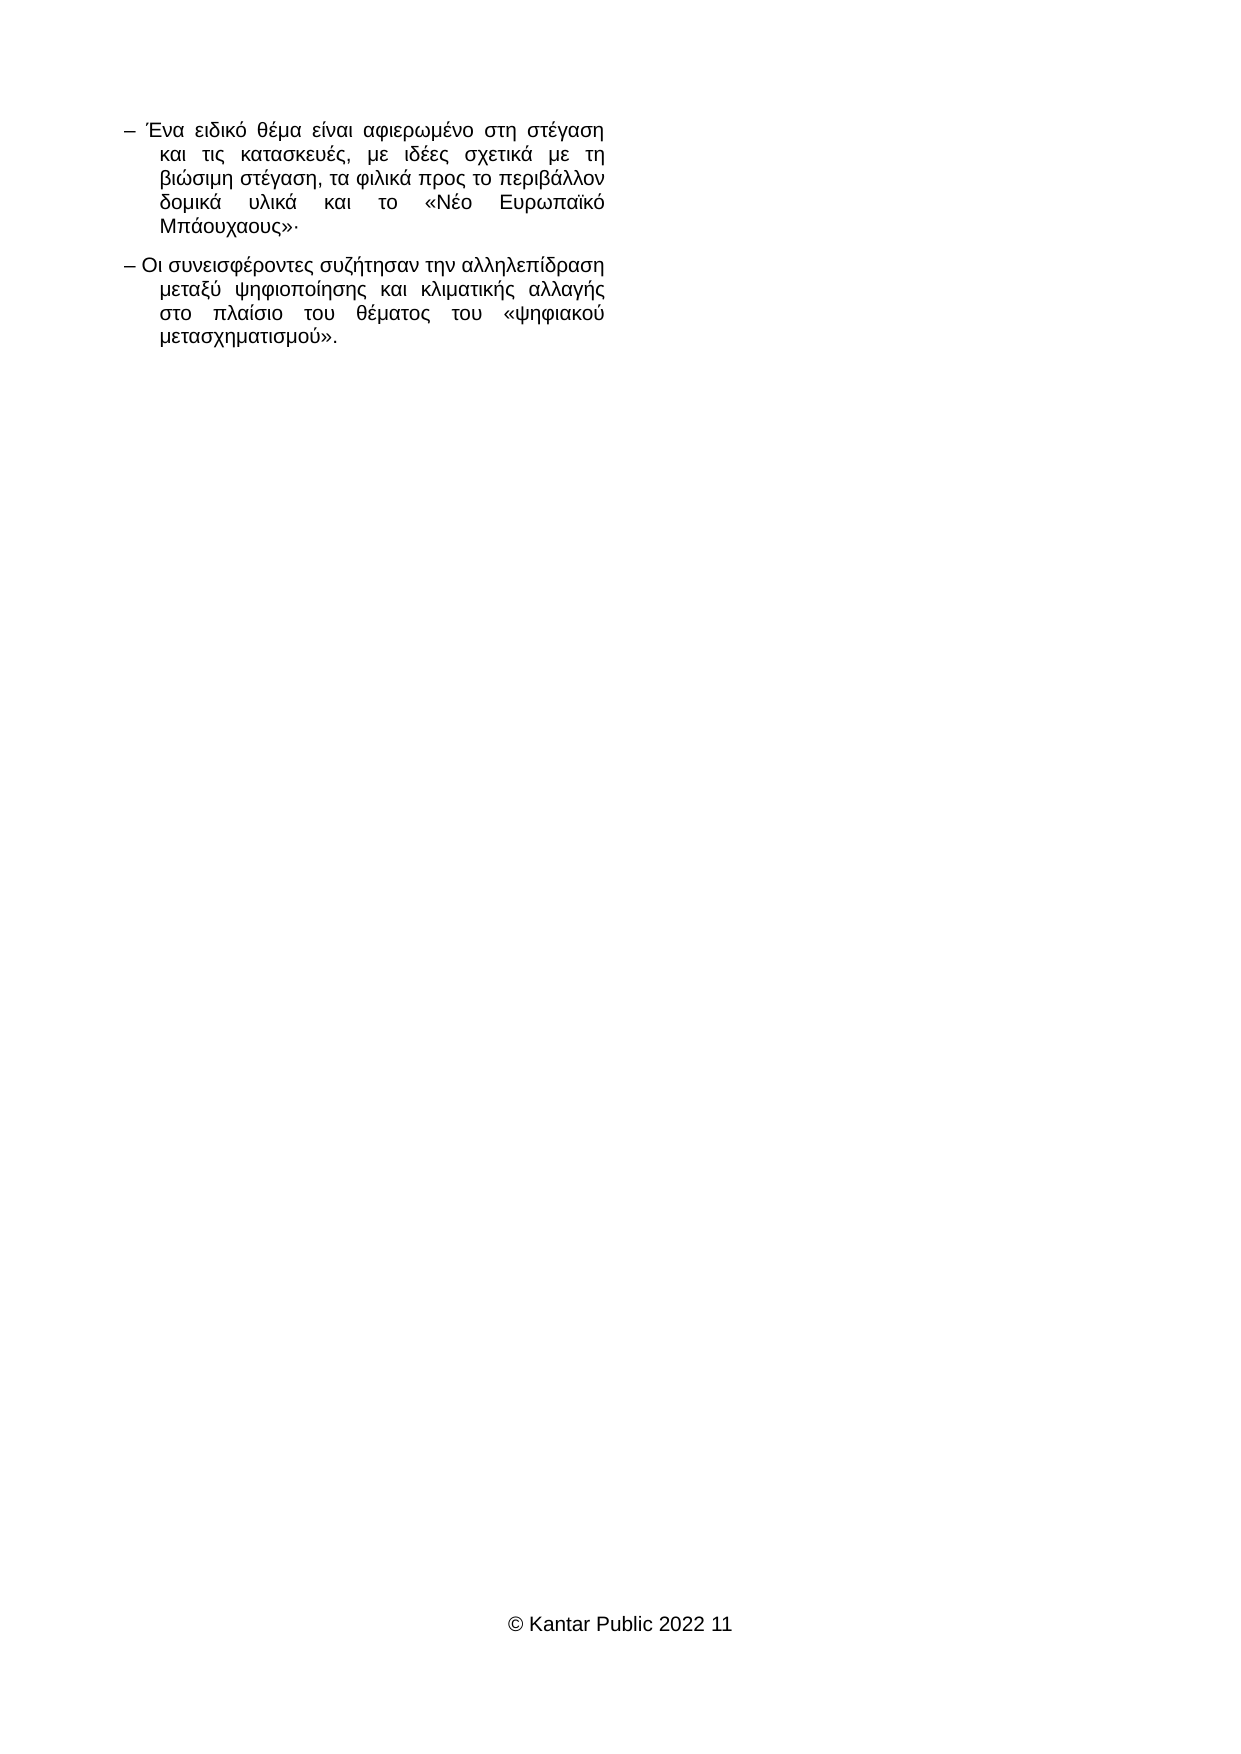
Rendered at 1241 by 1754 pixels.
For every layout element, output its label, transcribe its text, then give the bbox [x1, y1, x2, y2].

text ‒ Οι συνεισφέροντες συζήτησαν την αλληλεπίδραση μεταξύ ψηφιοποίησης και κλιματικής αλλαγής στο πλαίσιο του θέματος του «ψηφιακού μετασχηματισμού». [124, 252, 605, 348]
text ‒ Ένα ειδικό θέμα είναι αφιερωμένο στη στέγαση και τις κατασκευές, με ιδέες σχετικά με τη βιώσιμη στέγαση, τα φιλικά προς το περιβάλλον δομικά υλικά και το «Νέο Ευρωπαϊκό Μπάουχαους»· [124, 118, 605, 238]
